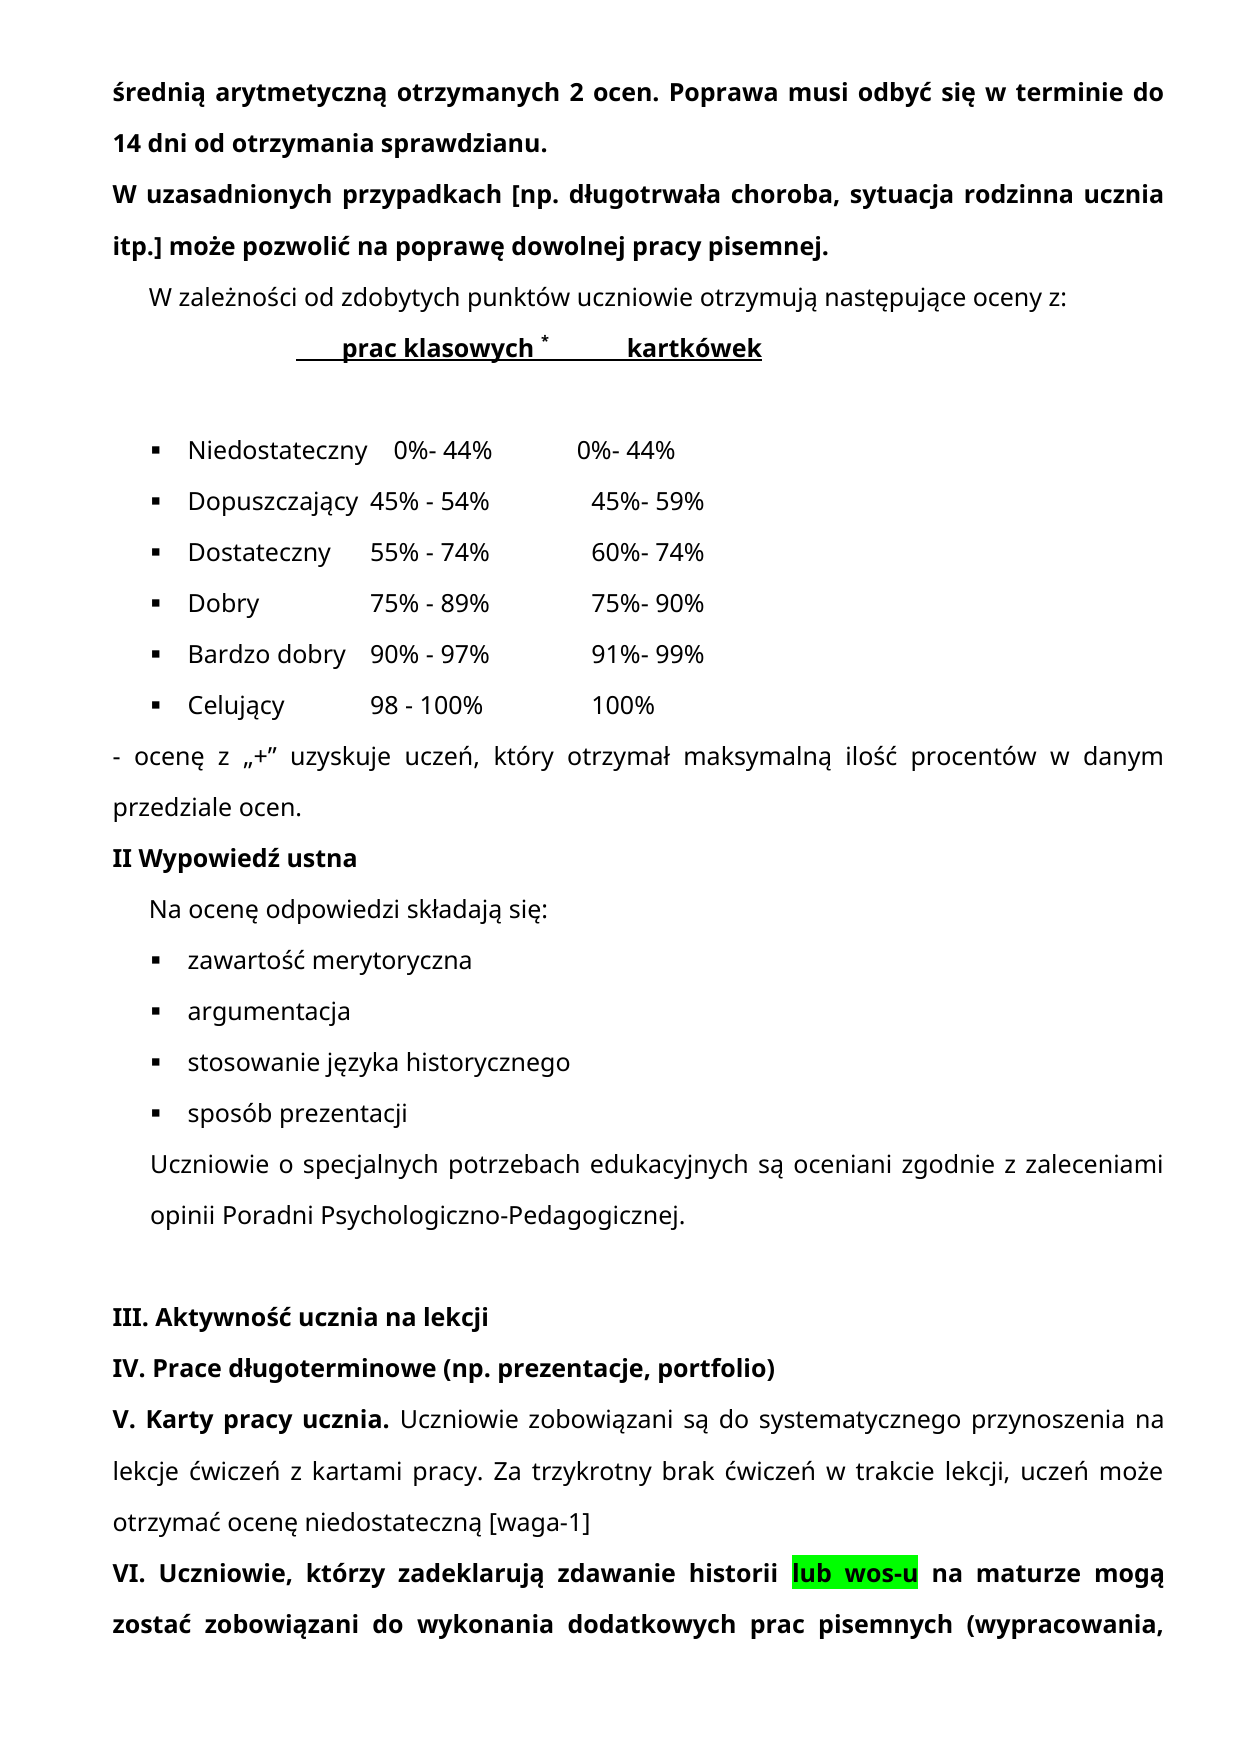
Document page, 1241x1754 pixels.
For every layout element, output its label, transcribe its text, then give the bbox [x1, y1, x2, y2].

text - ocenę z „+” uzyskuje uczeń, który otrzymał maksymalną ilość procentów w danym przedziale ocen. [112, 738, 1165, 824]
text W uzasadnionych przypadkach [np. długotrwała choroba, sytuacja rodzinna ucznia itp.] może pozwolić na poprawę dowolnej pracy pisemnej. [112, 177, 1165, 262]
list Niedostateczny 0%- 44% 0%- 44% [150, 432, 1165, 466]
text średnią arytmetyczną otrzymanych 2 ocen. Poprawa musi odbyć się w terminie do 14 dni od otrzymania sprawdzianu. [112, 75, 1165, 160]
text prac klasowych * kartkówek [112, 330, 1165, 364]
list argumentacja [150, 994, 1165, 1028]
list stosowanie języka historycznego [150, 1045, 1165, 1079]
list Dobry 75% - 89% 75%- 90% [150, 585, 1165, 619]
list Dostateczny 55% - 74% 60%- 74% [150, 534, 1165, 568]
list Dopuszczający 45% - 54% 45%- 59% [150, 483, 1165, 517]
list Celujący 98 - 100% 100% [150, 687, 1165, 722]
text W zależności od zdobytych punktów uczniowie otrzymują następujące oceny z: [112, 279, 1165, 313]
text VI. Uczniowie, którzy zadeklarują zdawanie historii lub wos-u na maturze mogą zostać zobowiązani do wykonania dodatkowych prac pisemnych (wypracowania, [112, 1555, 1165, 1640]
text V. Karty pracy ucznia. Uczniowie zobowiązani są do systematycznego przynoszenia na lekcje ćwiczeń z kartami pracy. Za trzykrotny brak ćwiczeń w trakcie lekcji, uczeń może otrzymać ocenę niedostateczną [waga-1] [112, 1402, 1165, 1538]
text II Wypowiedź ustna [112, 841, 1165, 875]
list Bardzo dobry 90% - 97% 91%- 99% [150, 636, 1165, 671]
text IV. Prace długoterminowe (np. prezentacje, portfolio) [112, 1351, 1165, 1385]
list zawartość merytoryczna [150, 943, 1165, 977]
text III. Aktywność ucznia na lekcji [112, 1300, 1165, 1334]
list Uczniowie o specjalnych potrzebach edukacyjnych są oceniani zgodnie z zaleceniami opinii Poradni Psychologiczno-Pedagogicznej. [150, 1147, 1165, 1232]
text Na ocenę odpowiedzi składają się: [112, 892, 1165, 926]
list sposób prezentacji [150, 1096, 1165, 1130]
